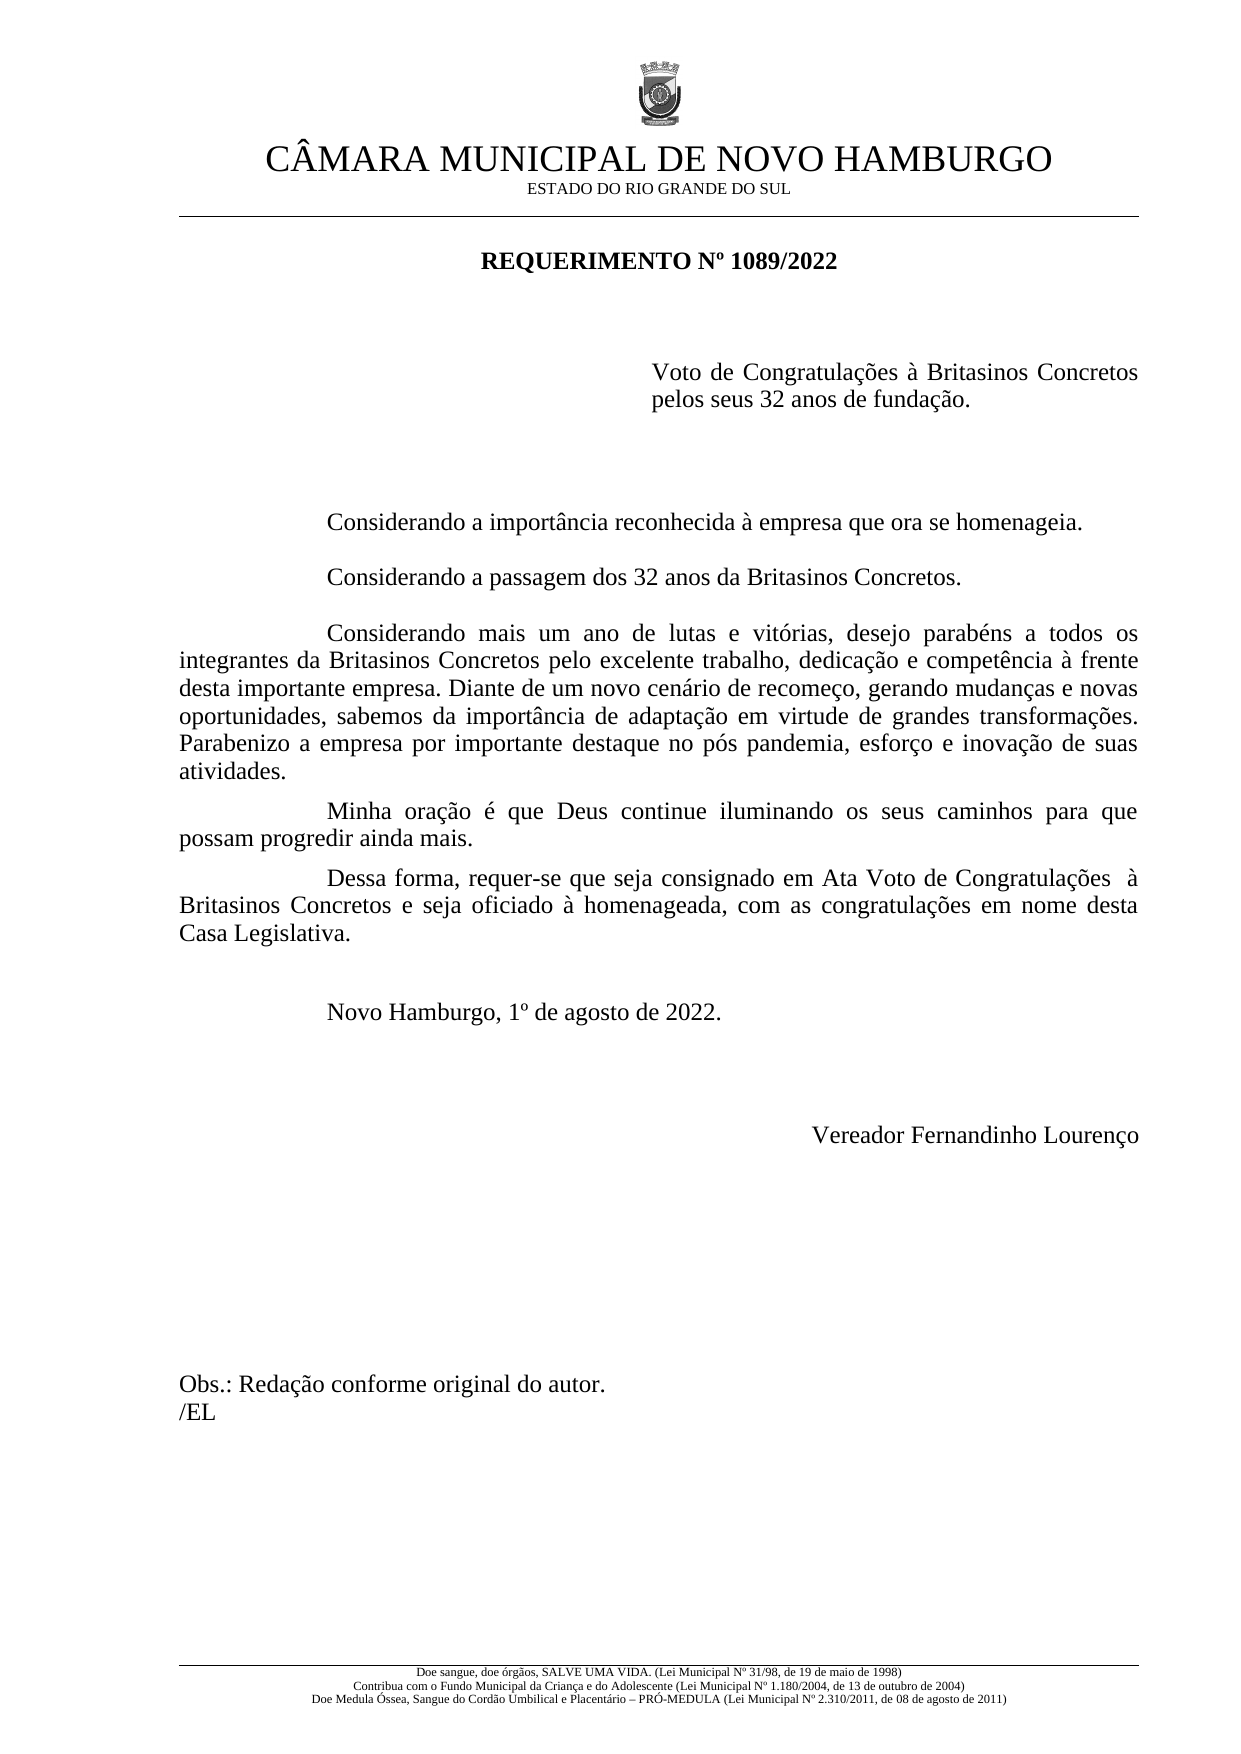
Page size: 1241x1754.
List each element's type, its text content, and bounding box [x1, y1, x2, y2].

text REQUERIMENTO Nº 1089/2022 [179, 247, 1139, 274]
text Considerando mais um ano de lutas e vitórias, desejo parabéns a todos os integrantes da Britasinos Concretos pelo excelente trabalho, dedicação e competência à frente desta importante empresa. Diante de um novo cenário de recomeço, gerando mudanças e novas oportunidades, sabemos da importância de adaptação em virtude de grandes transformações. Parabenizo a empresa por importante destaque no pós pandemia, esforço e inovação de suas atividades. [179, 619, 1139, 785]
text Dessa forma, requer-se que seja consignado em Ata Voto de Congratulações à Britasinos Concretos e seja oficiado à homenageada, com as congratulações em nome desta Casa Legislativa. [179, 864, 1139, 947]
text Voto de Congratulações à Britasinos Concretos pelos seus 32 anos de fundação. [651, 358, 1139, 413]
text Obs.: Redação conforme original do autor. [179, 1370, 1139, 1398]
text Considerando a passagem dos 32 anos da Britasinos Concretos. [179, 563, 1139, 591]
text Novo Hamburgo, 1º de agosto de 2022. [179, 998, 1139, 1026]
text /EL [179, 1398, 1139, 1426]
text Minha oração é que Deus continue iluminando os seus caminhos para que possam progredir ainda mais. [179, 797, 1139, 852]
text Considerando a importância reconhecida à empresa que ora se homenageia. [179, 508, 1139, 536]
text Vereador Fernandinho Lourenço [179, 1121, 1139, 1149]
